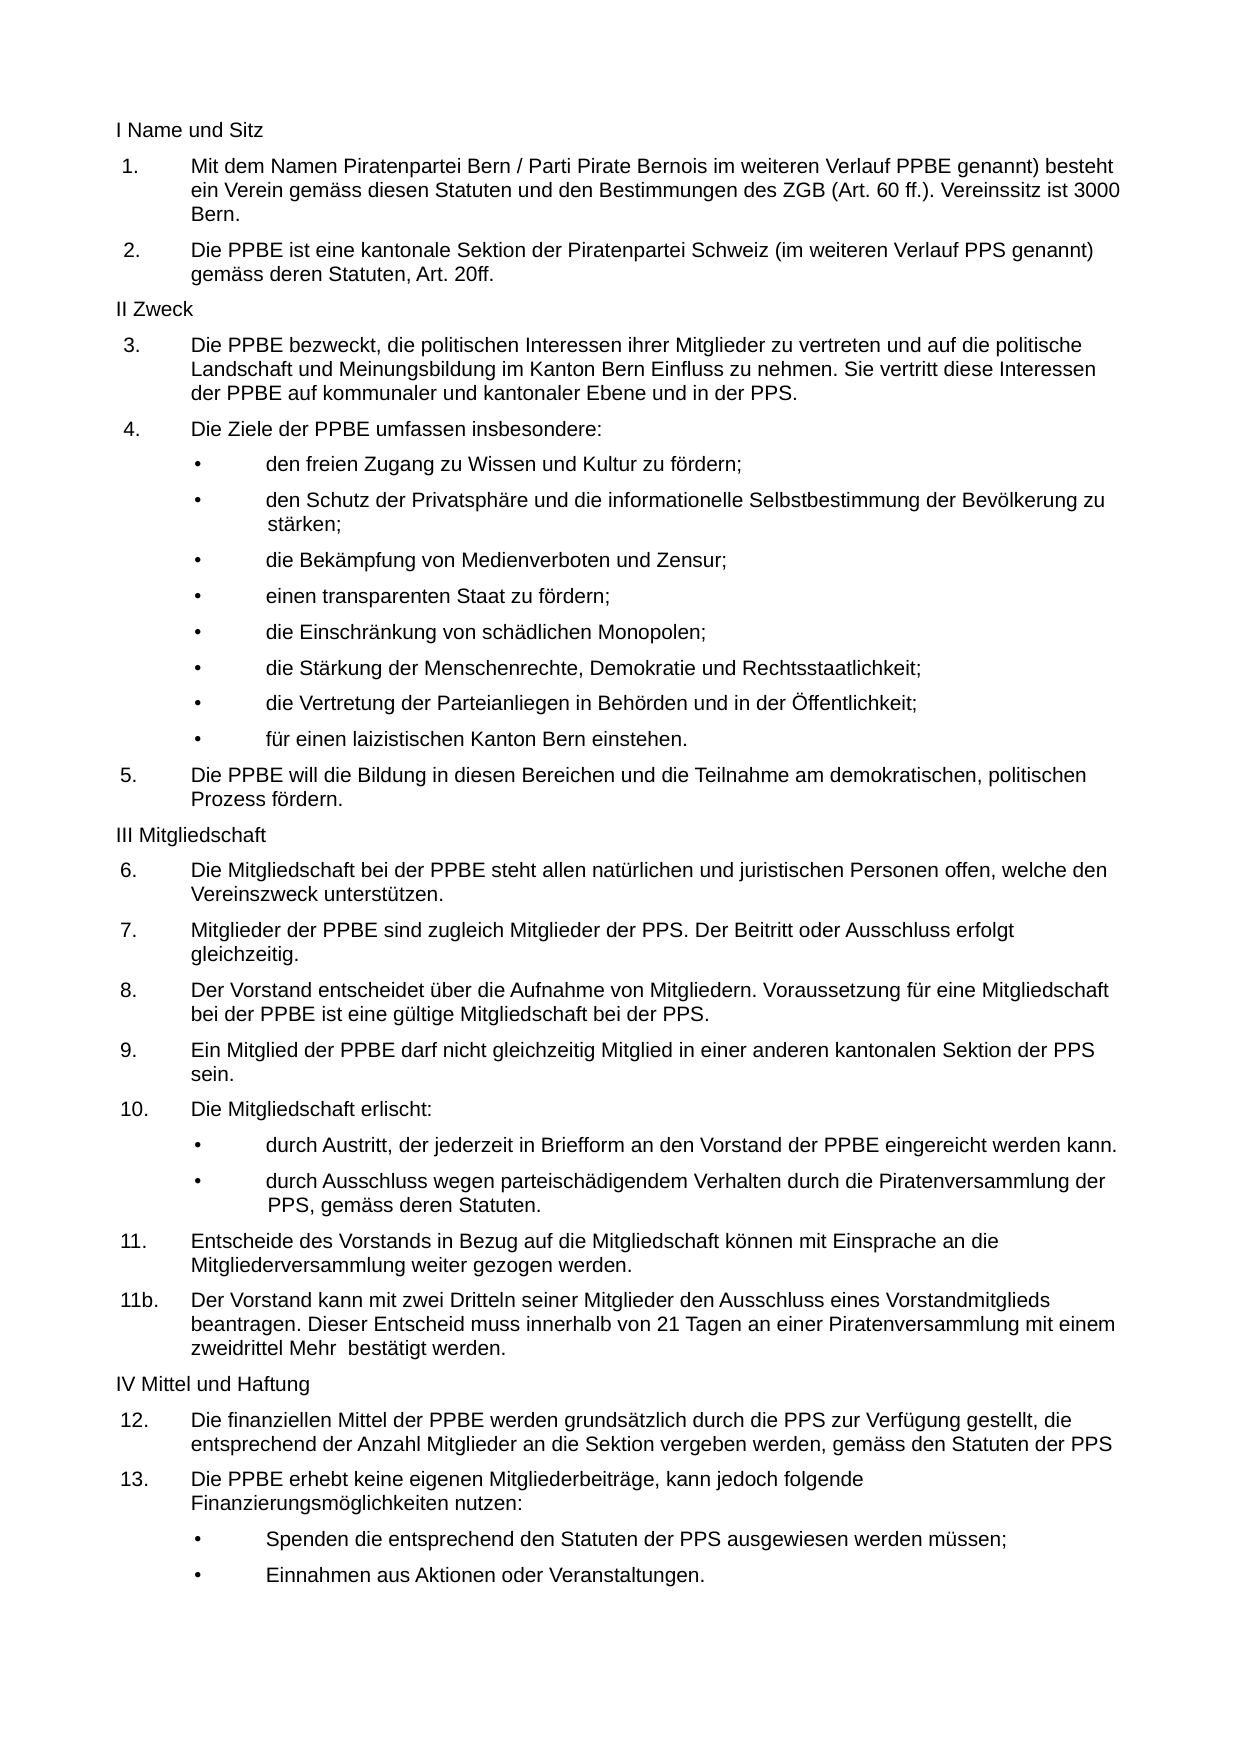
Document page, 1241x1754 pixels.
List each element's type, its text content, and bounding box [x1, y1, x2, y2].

list den Schutz der Privatsphäre und die informationelle Selbstbestimmung der Bevölkerung zu stärken; [194, 488, 1123, 536]
list Mit dem Namen Piratenpartei Bern / Parti Pirate Bernois im weiteren Verlauf PPBE genannt) besteht ein Verein gemäss diesen Statuten und den Bestimmungen des ZGB (Art. 60 ff.). Vereinssitz ist 3000 Bern. [116, 154, 1123, 226]
list Der Vorstand entscheidet über die Aufnahme von Mitgliedern. Voraussetzung für eine Mitgliedschaft bei der PPBE ist eine gültige Mitgliedschaft bei der PPS. [114, 978, 1123, 1026]
list Die PPBE erhebt keine eigenen Mitgliederbeiträge, kann jedoch folgende Finanzierungsmöglichkeiten nutzen: [114, 1467, 1123, 1515]
list durch Austritt, der jederzeit in Briefform an den Vorstand der PPBE eingereicht werden kann. [194, 1133, 1123, 1157]
list Die Mitgliedschaft erlischt: [114, 1097, 1123, 1121]
list die Einschränkung von schädlichen Monopolen; [194, 619, 1123, 644]
list für einen laizistischen Kanton Bern einstehen. [194, 727, 1123, 751]
list Einnahmen aus Aktionen oder Veranstaltungen. [194, 1563, 1123, 1587]
text III Mitgliedschaft [116, 823, 1123, 847]
text IV Mittel und Haftung [116, 1372, 1123, 1396]
text 11b. Der Vorstand kann mit zwei Dritteln seiner Mitglieder den Ausschluss eines Vorstandmitglieds beantragen. Dieser Entscheid muss innerhalb von 21 Tagen an einer Piratenversammlung mit einem zweidrittel Mehr bestätigt werden. [114, 1288, 1123, 1360]
list Die PPBE bezweckt, die politischen Interessen ihrer Mitglieder zu vertreten und auf die politische Landschaft und Meinungsbildung im Kanton Bern Einfluss zu nehmen. Sie vertritt diese Interessen der PPBE auf kommunaler und kantonaler Ebene und in der PPS. [117, 333, 1123, 405]
list den freien Zugang zu Wissen und Kultur zu fördern; [194, 452, 1123, 476]
list Mitglieder der PPBE sind zugleich Mitglieder der PPS. Der Beitritt oder Ausschluss erfolgt gleichzeitig. [114, 918, 1123, 966]
list die Stärkung der Menschenrechte, Demokratie und Rechtsstaatlichkeit; [194, 655, 1123, 679]
list Die Ziele der PPBE umfassen insbesondere: [117, 417, 1123, 441]
text I Name und Sitz [116, 118, 1123, 142]
list Ein Mitglied der PPBE darf nicht gleichzeitig Mitglied in einer anderen kantonalen Sektion der PPS sein. [114, 1037, 1123, 1085]
list die Vertretung der Parteianliegen in Behörden und in der Öffentlichkeit; [194, 691, 1123, 715]
text II Zweck [116, 297, 1123, 321]
list Die finanziellen Mittel der PPBE werden grundsätzlich durch die PPS zur Verfügung gestellt, die entsprechend der Anzahl Mitglieder an die Sektion vergeben werden, gemäss den Statuten der PPS [114, 1407, 1123, 1455]
list durch Ausschluss wegen parteischädigendem Verhalten durch die Piratenversammlung der PPS, gemäss deren Statuten. [194, 1169, 1123, 1217]
list Die PPBE will die Bildung in diesen Bereichen und die Teilnahme am demokratischen, politischen Prozess fördern. [114, 763, 1123, 811]
list einen transparenten Staat zu fördern; [194, 584, 1123, 608]
list Entscheide des Vorstands in Bezug auf die Mitgliedschaft können mit Einsprache an die Mitgliederversammlung weiter gezogen werden. [114, 1228, 1123, 1276]
list Spenden die entsprechend den Statuten der PPS ausgewiesen werden müssen; [194, 1527, 1123, 1551]
list Die PPBE ist eine kantonale Sektion der Piratenpartei Schweiz (im weiteren Verlauf PPS genannt) gemäss deren Statuten, Art. 20ff. [117, 237, 1123, 285]
list Die Mitgliedschaft bei der PPBE steht allen natürlichen und juristischen Personen offen, welche den Vereinszweck unterstützen. [114, 858, 1123, 906]
list die Bekämpfung von Medienverboten und Zensur; [194, 548, 1123, 572]
